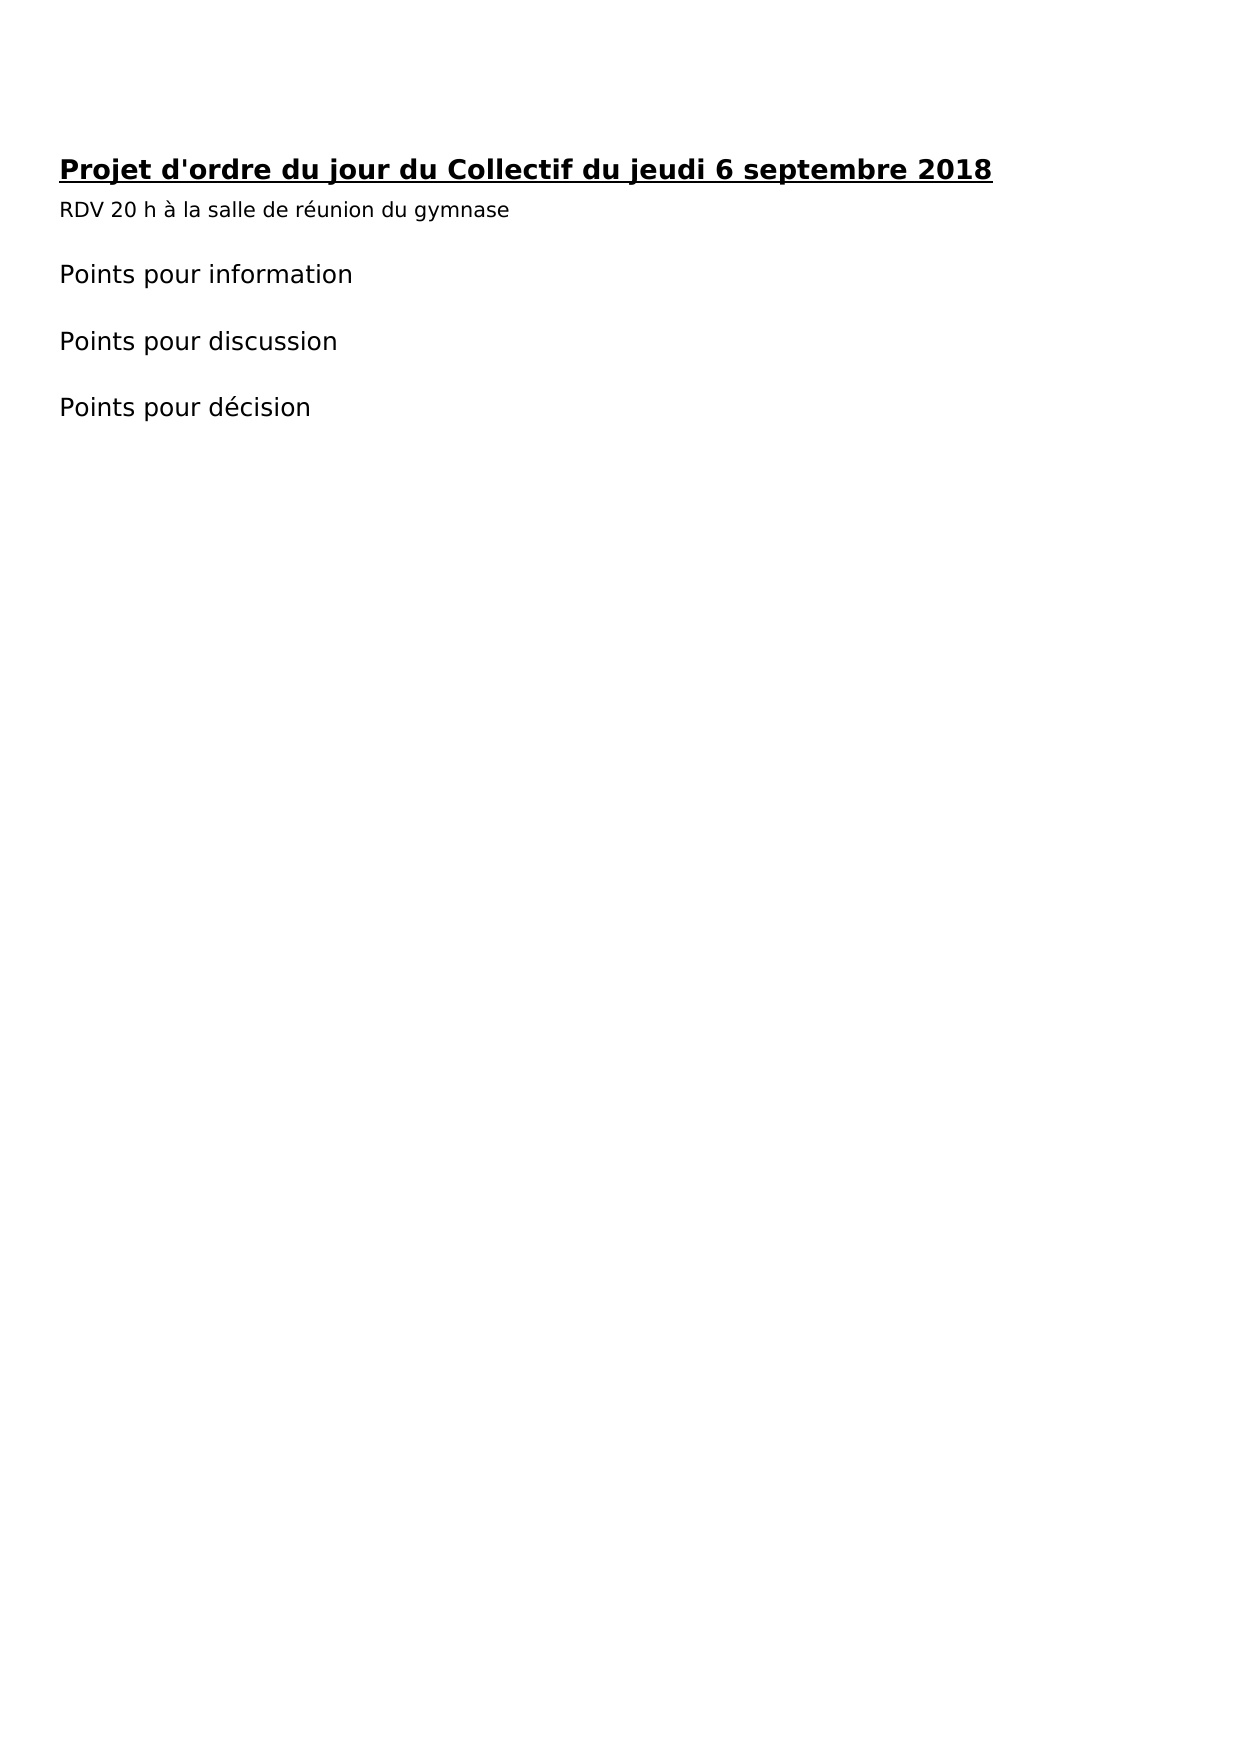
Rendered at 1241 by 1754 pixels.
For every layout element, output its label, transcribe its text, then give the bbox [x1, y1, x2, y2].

subtitle Points pour discussion [59, 327, 1181, 356]
text RDV 20 h à la salle de réunion du gymnase [59, 198, 1181, 223]
subtitle Points pour décision [59, 393, 1181, 423]
subtitle Points pour information [59, 260, 1181, 289]
subtitle Projet d'ordre du jour du Collectif du jeudi 6 septembre 2018 [59, 154, 1181, 186]
